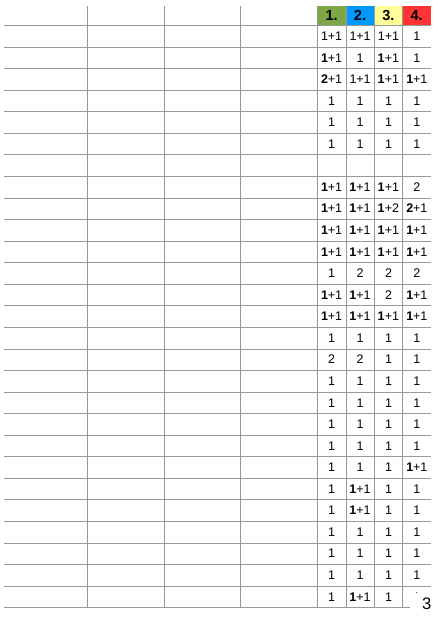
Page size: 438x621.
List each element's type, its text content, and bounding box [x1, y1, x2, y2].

table_cell 1 [318, 134, 346, 154]
table_cell [88, 414, 164, 435]
table_cell 1 [403, 350, 431, 370]
table_cell 1+1 [347, 500, 374, 521]
table_cell [88, 177, 164, 197]
table_cell 1 [375, 479, 402, 499]
table_cell 1 [403, 91, 431, 111]
table_cell 1+1 [375, 48, 402, 68]
table_cell 1+1 [318, 220, 346, 241]
table_header 1. [318, 6, 346, 25]
table_cell 2+1 [318, 69, 346, 90]
table_cell 1 [403, 26, 431, 47]
table_cell [88, 285, 164, 305]
table_cell [241, 220, 317, 241]
table_cell [241, 263, 317, 284]
table_cell 1 [318, 91, 346, 111]
table_cell 1 [318, 522, 346, 542]
table_cell [241, 544, 317, 564]
table_cell 1+2 [375, 199, 402, 219]
table_cell 1 [403, 371, 431, 392]
table_cell [165, 242, 240, 262]
table_cell [241, 177, 317, 197]
table_cell [4, 328, 87, 348]
table_cell [88, 587, 164, 607]
table_cell [241, 393, 317, 413]
table_cell [241, 371, 317, 392]
table_cell [4, 285, 87, 305]
table_cell [4, 134, 87, 154]
table_cell 1 [347, 457, 374, 478]
table_cell [165, 544, 240, 564]
table_cell 2+1 [403, 199, 431, 219]
table_cell [241, 112, 317, 133]
table_cell [241, 91, 317, 111]
table_cell 1 [347, 565, 374, 586]
table_cell [4, 220, 87, 241]
table_cell [4, 436, 87, 456]
table_cell 1 [318, 263, 346, 284]
table_cell 1+1 [318, 177, 346, 197]
table_cell [4, 479, 87, 499]
table_cell [88, 350, 164, 370]
table_cell [4, 177, 87, 197]
table_cell 1+1 [347, 479, 374, 499]
table_cell [318, 155, 346, 176]
table_cell 1 [375, 371, 402, 392]
table_cell [4, 263, 87, 284]
table_cell 1 [318, 587, 346, 607]
table_cell 1 [347, 134, 374, 154]
table_cell [88, 26, 164, 47]
table_cell 2 [318, 350, 346, 370]
table_cell [165, 220, 240, 241]
table_cell 1 [347, 328, 374, 348]
table_cell [165, 48, 240, 68]
table_cell [88, 544, 164, 564]
table_cell 1 [318, 457, 346, 478]
table_header 4. [403, 6, 431, 25]
table_cell 1 [403, 544, 431, 564]
table_cell [165, 565, 240, 586]
table_cell 1+1 [403, 285, 431, 305]
table_cell [88, 393, 164, 413]
table_cell 1+1 [347, 306, 374, 327]
table_cell 1 [318, 393, 346, 413]
table_cell 1+1 [318, 48, 346, 68]
table_cell [241, 134, 317, 154]
table_cell 1 [375, 414, 402, 435]
table_cell [375, 155, 402, 176]
table_cell [88, 306, 164, 327]
table_cell 1 [375, 457, 402, 478]
table_cell 1+1 [375, 26, 402, 47]
table_cell [165, 177, 240, 197]
table_cell 1+1 [347, 177, 374, 197]
table_cell 1 [375, 544, 402, 564]
table_cell [4, 48, 87, 68]
table_cell [241, 350, 317, 370]
table_cell [165, 134, 240, 154]
table_cell [4, 457, 87, 478]
table_cell 1 [403, 479, 431, 499]
table_cell [165, 155, 240, 176]
table_cell [88, 479, 164, 499]
table_cell [165, 26, 240, 47]
table_cell [165, 350, 240, 370]
table_header [241, 6, 317, 25]
table_cell 1+1 [403, 220, 431, 241]
table_cell [4, 544, 87, 564]
table_cell [4, 565, 87, 586]
table_cell [4, 371, 87, 392]
table_cell 1+1 [403, 457, 431, 478]
table_cell 1 [375, 350, 402, 370]
table_cell 1 [375, 134, 402, 154]
table_cell 1 [403, 393, 431, 413]
table_cell [165, 371, 240, 392]
table_cell 1+1 [318, 285, 346, 305]
table_cell [241, 69, 317, 90]
table_cell 1 [375, 436, 402, 456]
table_cell 2 [403, 177, 431, 197]
table_cell 1 [375, 91, 402, 111]
table_cell 2 [347, 263, 374, 284]
table_cell 1+1 [347, 199, 374, 219]
table_cell 1 [403, 522, 431, 542]
table_cell [165, 587, 240, 607]
table_cell [4, 522, 87, 542]
table_cell [88, 91, 164, 111]
table_cell 1+1 [375, 220, 402, 241]
table_cell 1+1 [318, 199, 346, 219]
table_cell [4, 91, 87, 111]
table_cell 1+1 [318, 26, 346, 47]
table_cell [241, 48, 317, 68]
table_header 2. [347, 6, 374, 25]
table_cell [88, 457, 164, 478]
table_cell 1+1 [403, 242, 431, 262]
table_cell 2 [403, 263, 431, 284]
table_header [165, 6, 240, 25]
table_cell 1+1 [375, 69, 402, 90]
table_cell [403, 155, 431, 176]
table_cell [88, 328, 164, 348]
table_cell [88, 500, 164, 521]
table_cell 1 [347, 544, 374, 564]
table_cell [241, 26, 317, 47]
table_cell 1 [403, 594, 410, 607]
table_cell 1+1 [347, 69, 374, 90]
table_cell 1 [318, 500, 346, 521]
table_cell 1 [403, 436, 431, 456]
table_cell [241, 522, 317, 542]
table_cell [241, 500, 317, 521]
table_cell [88, 436, 164, 456]
table_cell [4, 414, 87, 435]
table_cell 1 [318, 544, 346, 564]
table_cell [165, 199, 240, 219]
table_cell [241, 199, 317, 219]
table_header [4, 6, 87, 25]
table_cell 1+1 [318, 242, 346, 262]
table_cell [165, 91, 240, 111]
table_cell [165, 457, 240, 478]
table_cell 2 [375, 285, 402, 305]
table_cell [88, 371, 164, 392]
table_cell [165, 436, 240, 456]
table_cell [88, 112, 164, 133]
table_cell [88, 242, 164, 262]
table_cell [165, 414, 240, 435]
table_cell [165, 112, 240, 133]
table_cell [4, 393, 87, 413]
table_cell 1 [403, 500, 431, 521]
table_cell [88, 522, 164, 542]
table_cell [165, 500, 240, 521]
table_cell [88, 48, 164, 68]
table_cell 1+1 [403, 69, 431, 90]
table_cell 1 [375, 565, 402, 586]
table_cell [4, 242, 87, 262]
table_cell 1 [347, 393, 374, 413]
table_cell [241, 414, 317, 435]
table_cell [165, 479, 240, 499]
table_cell [4, 112, 87, 133]
table_cell 1 [347, 414, 374, 435]
table_cell 1 [318, 371, 346, 392]
table_cell [165, 263, 240, 284]
table_cell [4, 587, 87, 607]
table_cell [241, 565, 317, 586]
table_cell [88, 565, 164, 586]
table_cell 1 [375, 328, 402, 348]
table_cell 1 [403, 565, 431, 586]
table_cell [241, 285, 317, 305]
table_cell 1 [318, 112, 346, 133]
table_cell [4, 500, 87, 521]
table_cell 1+1 [375, 306, 402, 327]
table_header 3. [375, 6, 402, 25]
table_cell 1 [403, 414, 431, 435]
table_cell [88, 155, 164, 176]
table_cell [165, 522, 240, 542]
table_cell [241, 587, 317, 607]
table_cell 1 [318, 565, 346, 586]
table_cell 1 [347, 371, 374, 392]
table_cell 1 [403, 112, 431, 133]
table_cell [88, 69, 164, 90]
table_cell [241, 457, 317, 478]
table_cell [347, 155, 374, 176]
table_cell [165, 69, 240, 90]
table_cell [88, 220, 164, 241]
table_cell 1 [318, 328, 346, 348]
table_cell [88, 134, 164, 154]
table_cell [4, 350, 87, 370]
table_cell 1+1 [318, 306, 346, 327]
table_cell 1 [318, 479, 346, 499]
table_cell 1 [347, 522, 374, 542]
table_cell 1 [403, 587, 431, 593]
table_cell 1+1 [403, 306, 431, 327]
table_cell 1+1 [347, 587, 374, 607]
table_cell [165, 306, 240, 327]
table_cell 1 [375, 393, 402, 413]
table_cell [88, 263, 164, 284]
table_cell [165, 393, 240, 413]
table_cell 1+1 [347, 220, 374, 241]
table_cell [4, 69, 87, 90]
table_cell 1 [375, 112, 402, 133]
table_cell 1 [375, 522, 402, 542]
table_cell [88, 199, 164, 219]
table_cell 1+1 [375, 177, 402, 197]
table_cell [241, 328, 317, 348]
table_cell [4, 26, 87, 47]
table_cell [165, 285, 240, 305]
table_cell 1 [347, 91, 374, 111]
table_cell [241, 242, 317, 262]
table_header [88, 6, 164, 25]
table_cell 1 [403, 134, 431, 154]
table_cell [241, 436, 317, 456]
table_cell [241, 306, 317, 327]
table_cell [165, 328, 240, 348]
table_cell 1 [347, 112, 374, 133]
table_cell 1 [403, 328, 431, 348]
table_cell [241, 479, 317, 499]
table_cell 1+1 [375, 242, 402, 262]
table_cell 1 [375, 500, 402, 521]
table_cell 1 [318, 436, 346, 456]
table_cell 1 [403, 48, 431, 68]
table_cell 1+1 [347, 242, 374, 262]
table_cell 1 [318, 414, 346, 435]
table_cell 2 [375, 263, 402, 284]
table_cell [4, 306, 87, 327]
table_cell 2 [347, 350, 374, 370]
table_cell 1+1 [347, 26, 374, 47]
table_cell [241, 155, 317, 176]
table_cell 1 [347, 48, 374, 68]
table_cell 1 [347, 436, 374, 456]
table_cell 1 [375, 587, 402, 607]
table_cell [4, 155, 87, 176]
table_cell 1+1 [347, 285, 374, 305]
table_cell [4, 199, 87, 219]
